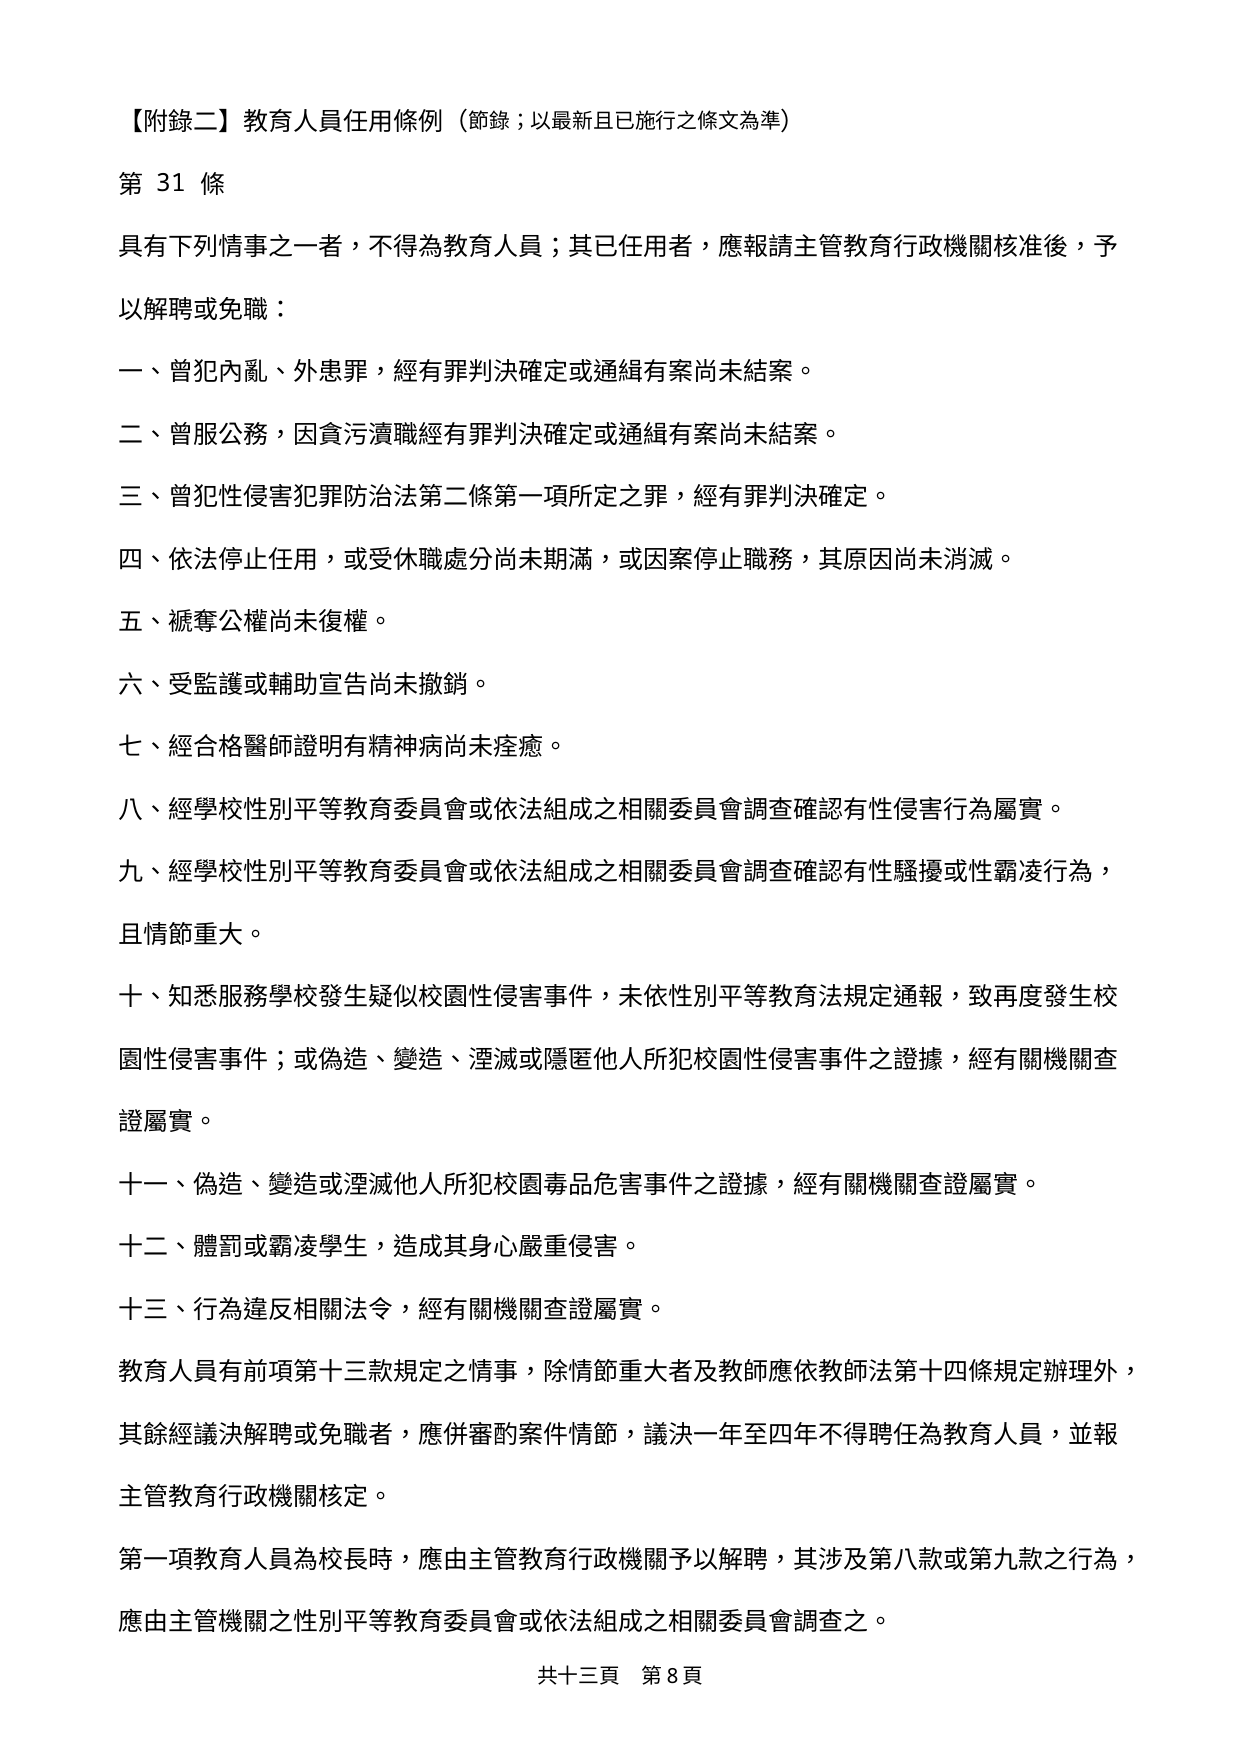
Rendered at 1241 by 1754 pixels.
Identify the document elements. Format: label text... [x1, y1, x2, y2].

text 【附錄二】教育人員任用條例（節錄；以最新且已施行之條文為準） [118, 78, 1122, 141]
text 教育人員有前項第十三款規定之情事，除情節重大者及教師應依教師法第十四條規定辦理外，其餘經議決解聘或免職者，應併審酌案件情節，議決一年至四年不得聘任為教育人員，並報主管教育行政機關核定。 [118, 1328, 1122, 1516]
text 五、褫奪公權尚未復權。 [118, 578, 1122, 641]
text 七、經合格醫師證明有精神病尚未痊癒。 [118, 703, 1122, 766]
text 一、曾犯內亂、外患罪，經有罪判決確定或通緝有案尚未結案。 [118, 328, 1122, 391]
text 二、曾服公務，因貪污瀆職經有罪判決確定或通緝有案尚未結案。 [118, 391, 1122, 453]
text 八、經學校性別平等教育委員會或依法組成之相關委員會調查確認有性侵害行為屬實。 [118, 766, 1122, 828]
text 九、經學校性別平等教育委員會或依法組成之相關委員會調查確認有性騷擾或性霸凌行為，且情節重大。 [118, 828, 1122, 953]
text 六、受監護或輔助宣告尚未撤銷。 [118, 641, 1122, 703]
text 第 31 條 [118, 141, 1122, 203]
text 十、知悉服務學校發生疑似校園性侵害事件，未依性別平等教育法規定通報，致再度發生校園性侵害事件；或偽造、變造、湮滅或隱匿他人所犯校園性侵害事件之證據，經有關機關查證屬實。 [118, 953, 1122, 1141]
text 三、曾犯性侵害犯罪防治法第二條第一項所定之罪，經有罪判決確定。 [118, 453, 1122, 516]
text 十一、偽造、變造或湮滅他人所犯校園毒品危害事件之證據，經有關機關查證屬實。 [118, 1141, 1122, 1203]
text 十二、體罰或霸凌學生，造成其身心嚴重侵害。 [118, 1203, 1122, 1266]
text 具有下列情事之一者，不得為教育人員；其已任用者，應報請主管教育行政機關核准後，予以解聘或免職： [118, 203, 1122, 328]
text 四、依法停止任用，或受休職處分尚未期滿，或因案停止職務，其原因尚未消滅。 [118, 516, 1122, 578]
text 十三、行為違反相關法令，經有關機關查證屬實。 [118, 1266, 1122, 1328]
text 第一項教育人員為校長時，應由主管教育行政機關予以解聘，其涉及第八款或第九款之行為，應由主管機關之性別平等教育委員會或依法組成之相關委員會調查之。 [118, 1516, 1122, 1641]
